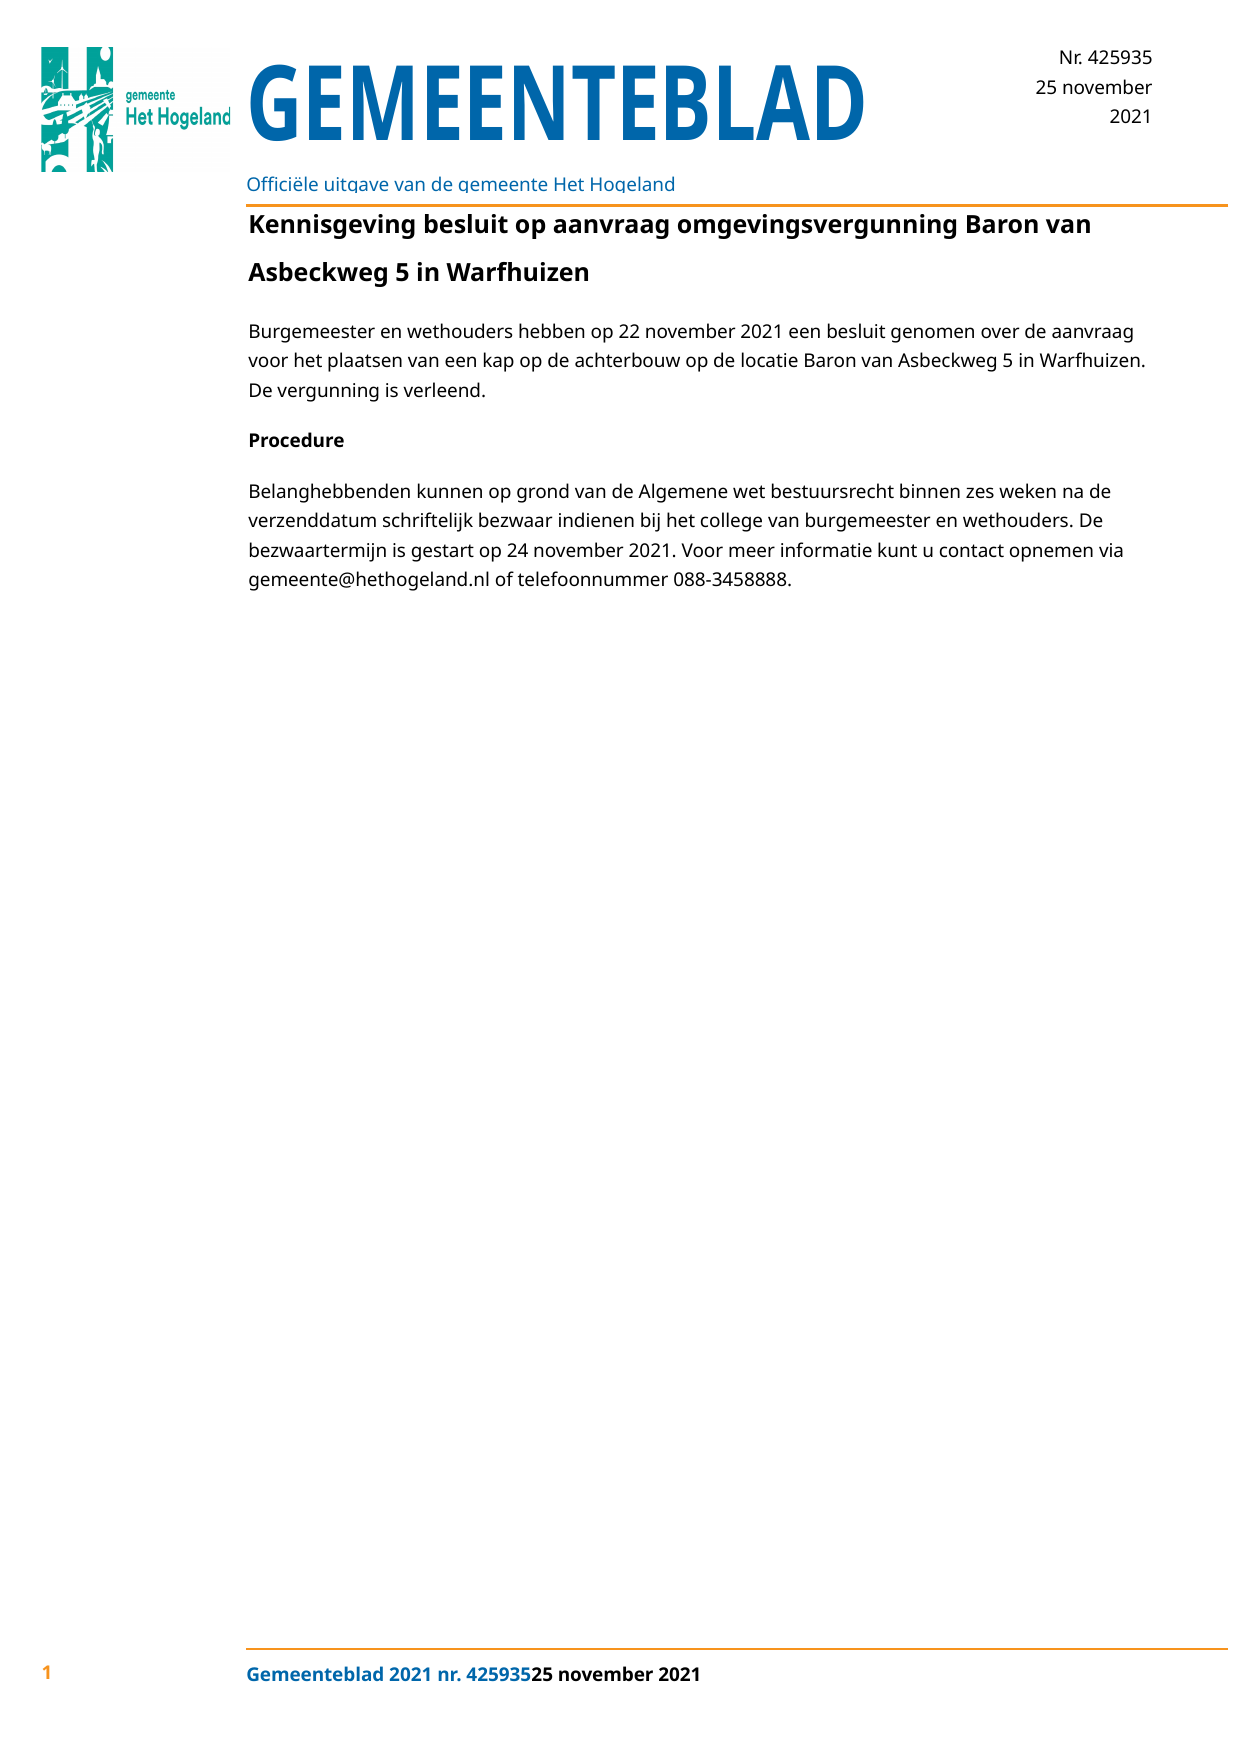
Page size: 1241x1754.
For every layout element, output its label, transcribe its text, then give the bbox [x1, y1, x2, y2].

text Kennisgeving besluit op aanvraag omgevingsvergunning Baron van Asbeckweg 5 in Warfhuizen [248, 207, 1152, 288]
text Procedure [248, 427, 1152, 453]
picture [41, 47, 231, 172]
text Burgemeester en wethouders hebben op 22 november 2021 een besluit genomen over de aanvraag voor het plaatsen van een kap op de achterbouw op de locatie Baron van Asbeckweg 5 in Warfhuizen. De vergunning is verleend. [248, 318, 1152, 403]
text Belanghebbenden kunnen op grond van de Algemene wet bestuursrecht binnen zes weken na de verzenddatum schriftelijk bezwaar indienen bij het college van burgemeester en wethouders. De bezwaartermijn is gestart op 24 november 2021. Voor meer informatie kunt u contact opnemen via gemeente@hethogeland.nl of telefoonnummer 088-3458888. [248, 478, 1152, 592]
